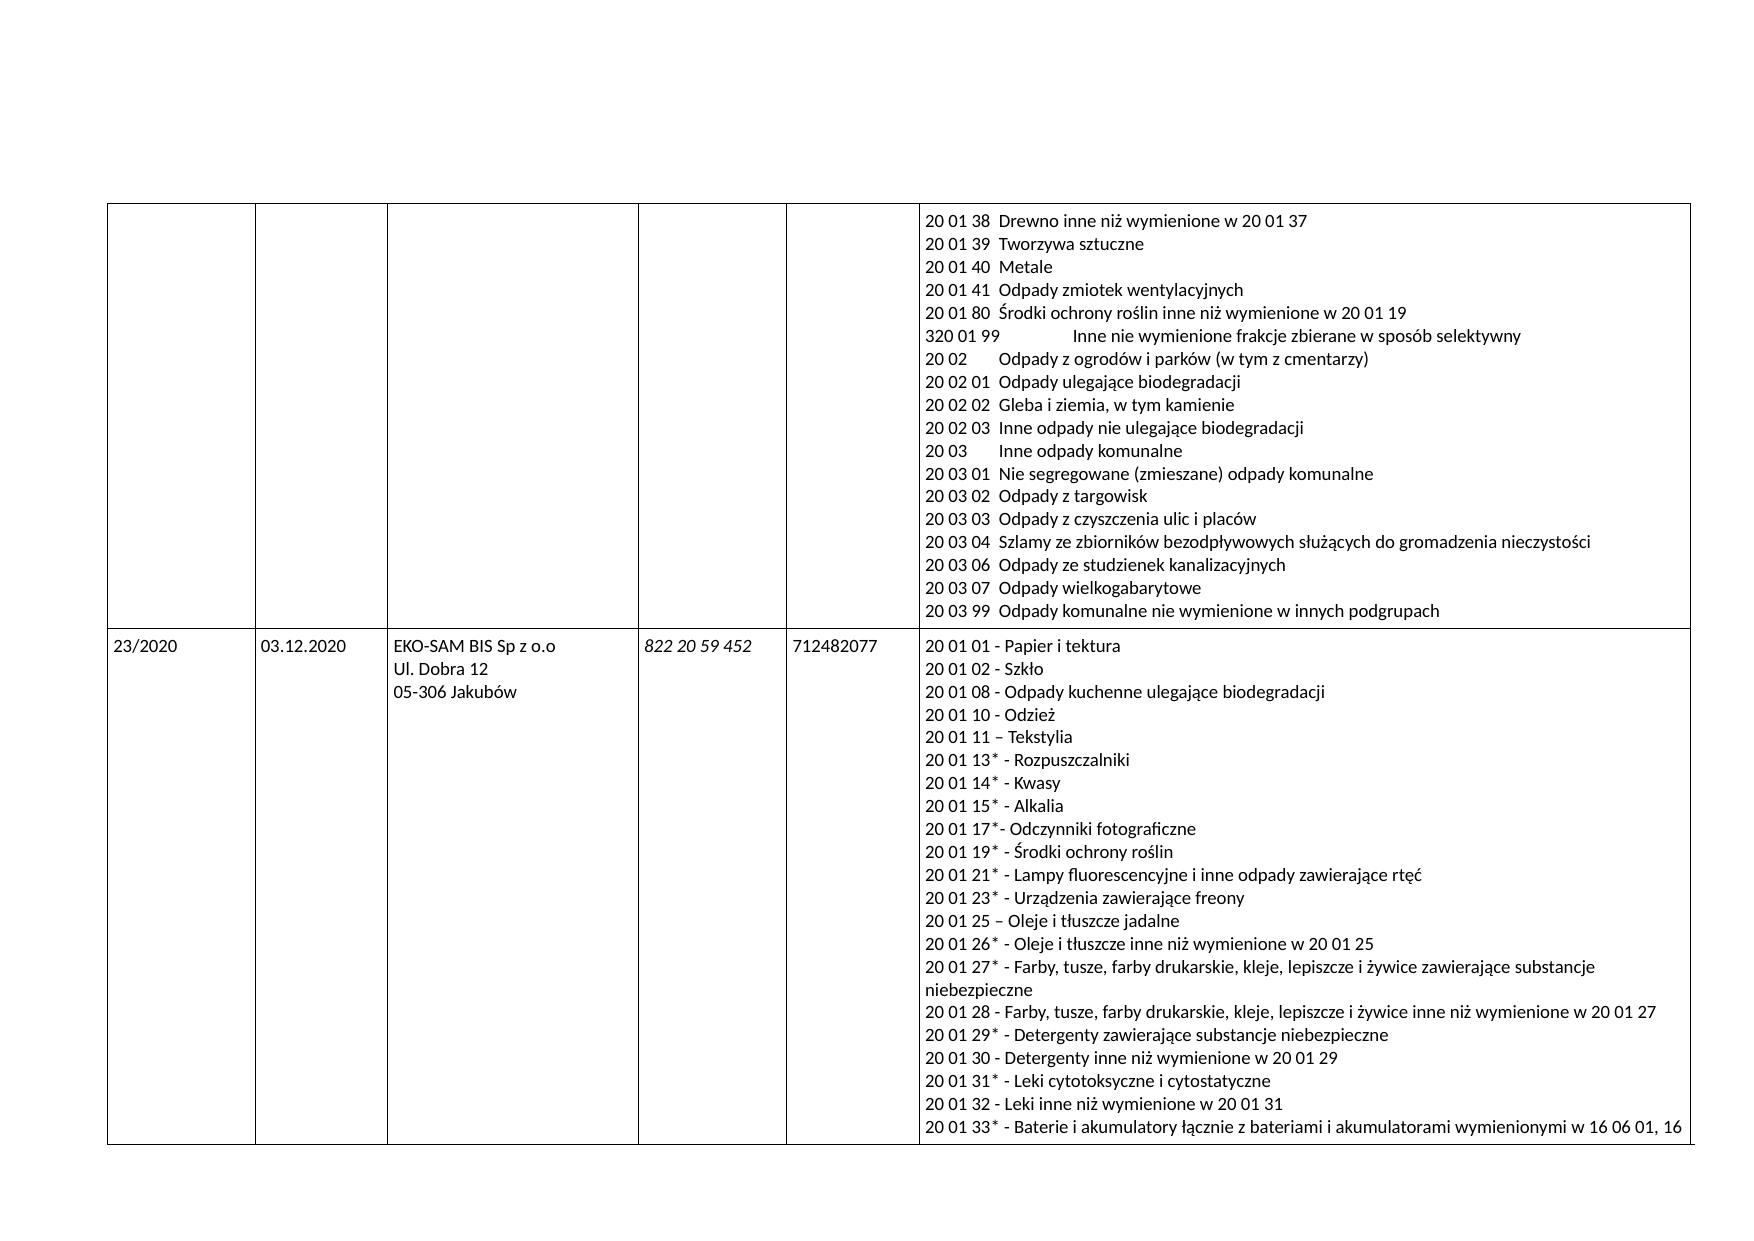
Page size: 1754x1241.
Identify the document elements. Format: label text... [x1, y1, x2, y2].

table_cell 20 01 38 Drewno inne niż wymienione w 20 01 37 20 01 39 Tworzywa sztuczne 20 01 40 Metale 20 01 41 Odpady zmiotek wentylacyjnych 20 01 80 Środki ochrony roślin inne niż wymienione w 20 01 19 320 01 99 Inne nie wymienione frakcje zbierane w sposób selektywny 20 02 Odpady z ogrodów i parków (w tym z cmentarzy) 20 02 01 Odpady ulegające biodegradacji 20 02 02 Gleba i ziemia, w tym kamienie 20 02 03 Inne odpady nie ulegające biodegradacji 20 03 Inne odpady komunalne 20 03 01 Nie segregowane (zmieszane) odpady komunalne 20 03 02 Odpady z targowisk 20 03 03 Odpady z czyszczenia ulic i placów 20 03 04 Szlamy ze zbiorników bezodpływowych służących do gromadzenia nieczystości 20 03 06 Odpady ze studzienek kanalizacyjnych 20 03 07 Odpady wielkogabarytowe 20 03 99 Odpady komunalne nie wymienione w innych podgrupach [920, 204, 1690, 628]
table_cell [1691, 203, 1695, 628]
table_cell 712482077 [787, 629, 919, 1144]
table_cell 20 01 01 - Papier i tektura 20 01 02 - Szkło 20 01 08 - Odpady kuchenne ulegające biodegradacji 20 01 10 - Odzież 20 01 11 – Tekstylia 20 01 13* - Rozpuszczalniki 20 01 14* - Kwasy 20 01 15* - Alkalia 20 01 17*- Odczynniki fotograficzne 20 01 19* - Środki ochrony roślin 20 01 21* - Lampy fluorescencyjne i inne odpady zawierające rtęć 20 01 23* - Urządzenia zawierające freony 20 01 25 – Oleje i tłuszcze jadalne 20 01 26* - Oleje i tłuszcze inne niż wymienione w 20 01 25 20 01 27* - Farby, tusze, farby drukarskie, kleje, lepiszcze i żywice zawierające substancje niebezpieczne 20 01 28 - Farby, tusze, farby drukarskie, kleje, lepiszcze i żywice inne niż wymienione w 20 01 27 20 01 29* - Detergenty zawierające substancje niebezpieczne 20 01 30 - Detergenty inne niż wymienione w 20 01 29 20 01 31* - Leki cytotoksyczne i cytostatyczne 20 01 32 - Leki inne niż wymienione w 20 01 31 20 01 33* - Baterie i akumulatory łącznie z bateriami i akumulatorami wymienionymi w 16 06 01, 16 [920, 629, 1690, 1144]
table_cell 822 20 59 452 [639, 629, 786, 1144]
table_cell [388, 204, 638, 628]
table_cell [256, 204, 387, 628]
table_cell 03.12.2020 [256, 629, 387, 1144]
table_cell EKO-SAM BIS Sp z o.o Ul. Dobra 12 05-306 Jakubów [388, 629, 638, 1144]
table_cell [639, 204, 786, 628]
table_cell [1691, 628, 1695, 1144]
table_cell [787, 204, 919, 628]
table_cell [108, 204, 255, 628]
table_cell 23/2020 [108, 629, 255, 1144]
